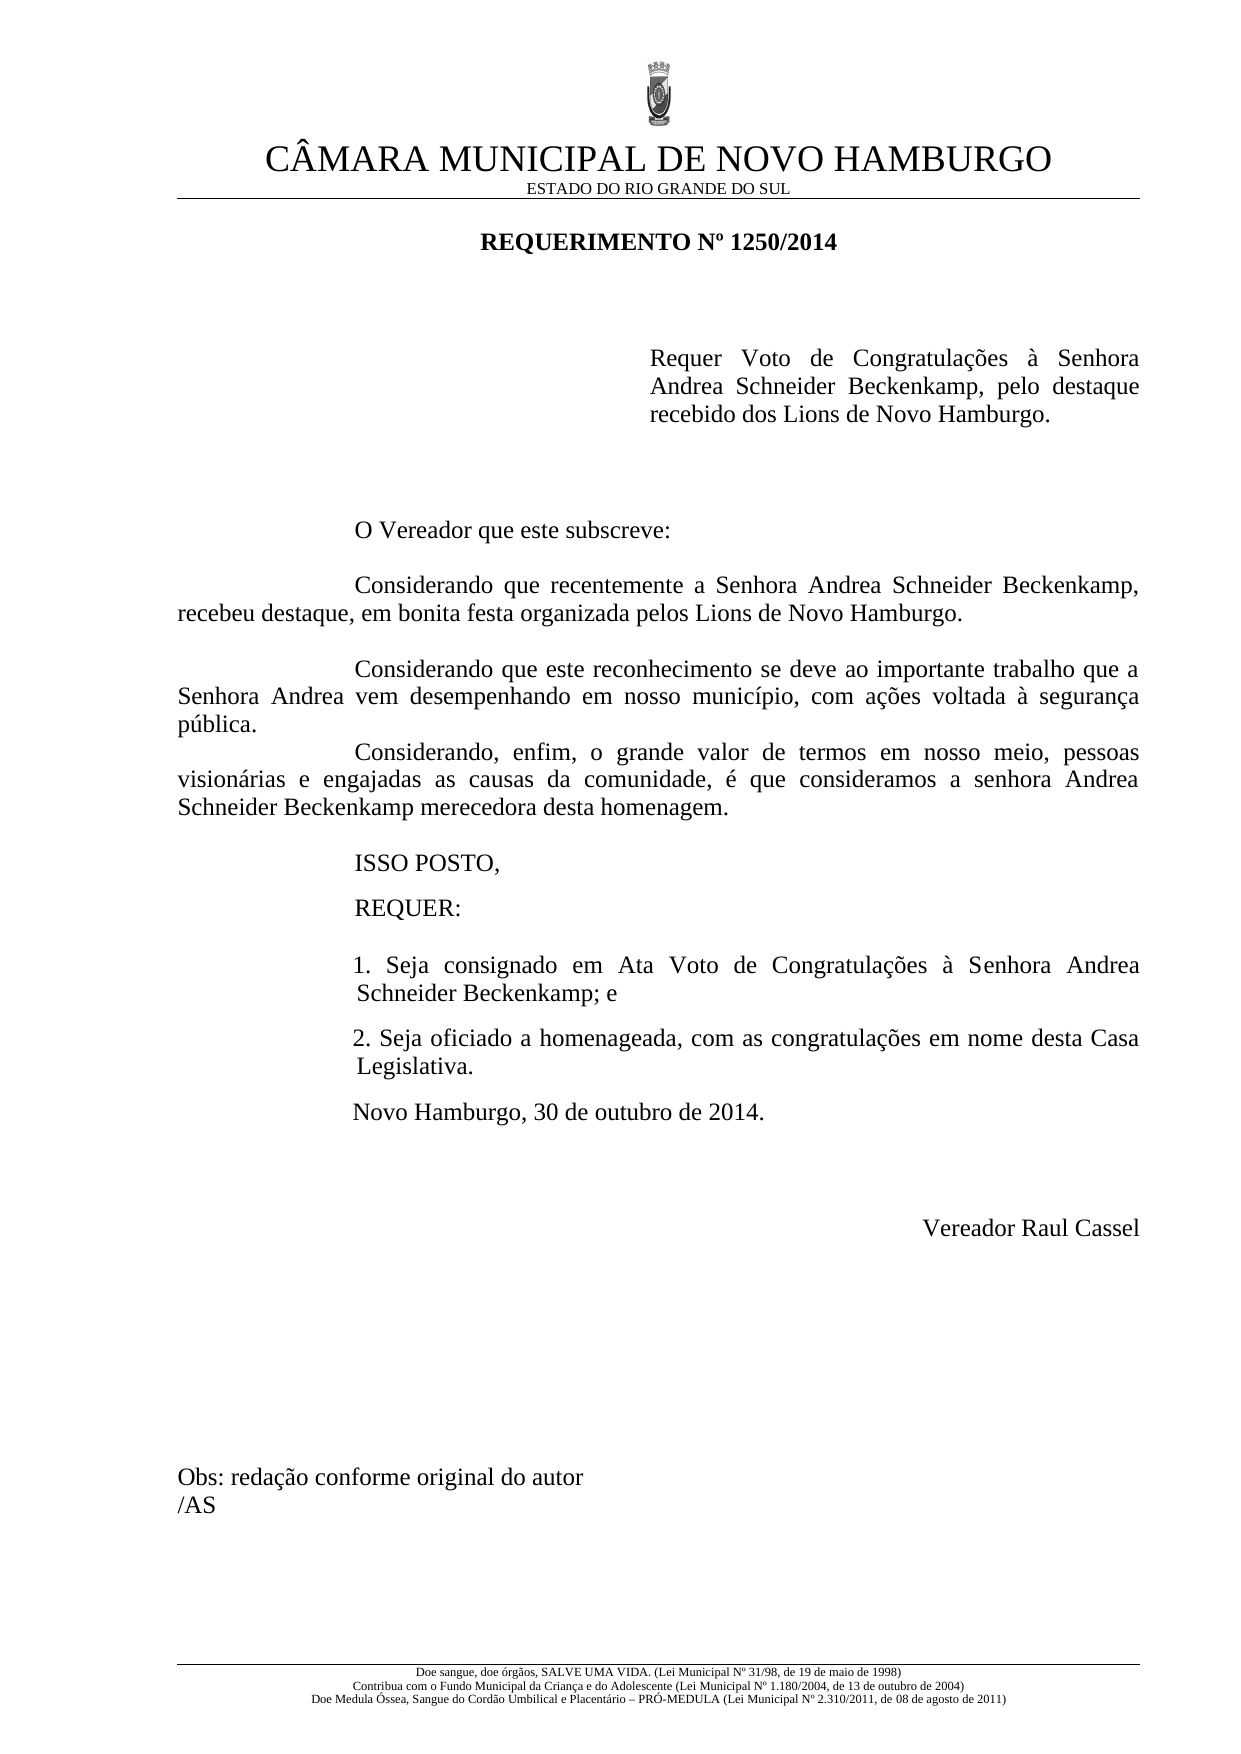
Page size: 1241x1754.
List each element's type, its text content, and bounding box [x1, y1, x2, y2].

title REQUERIMENTO Nº 1250/2014 [177, 228, 1140, 256]
text REQUER: [177, 894, 1140, 922]
text ISSO POSTO, [177, 849, 1140, 876]
text 1. Seja consignado em Ata Voto de Congratulações à Senhora Andrea Schneider Beckenkamp; e [352, 951, 1140, 1007]
text Considerando, enfim, o grande valor de termos em nosso meio, pessoas visionárias e engajadas as causas da comunidade, é que consideramos a senhora Andrea Schneider Beckenkamp merecedora desta homenagem. [177, 738, 1140, 821]
text /AS [177, 1491, 1140, 1519]
text Vereador Raul Cassel [177, 1214, 1140, 1242]
text Novo Hamburgo, 30 de outubro de 2014. [352, 1098, 1140, 1125]
text O Vereador que este subscreve: [177, 516, 1140, 544]
text Considerando que recentemente a Senhora Andrea Schneider Beckenkamp, recebeu destaque, em bonita festa organizada pelos Lions de Novo Hamburgo. [177, 572, 1140, 627]
text 2. Seja oficiado a homenageada, com as congratulações em nome desta Casa Legislativa. [352, 1024, 1140, 1080]
text Obs: redação conforme original do autor [177, 1463, 1140, 1491]
text Considerando que este reconhecimento se deve ao importante trabalho que a Senhora Andrea vem desempenhando em nosso município, com ações voltada à segurança pública. [177, 655, 1140, 738]
text Requer Voto de Congratulações à Senhora Andrea Schneider Beckenkamp, pelo destaque recebido dos Lions de Novo Hamburgo. [649, 344, 1140, 428]
